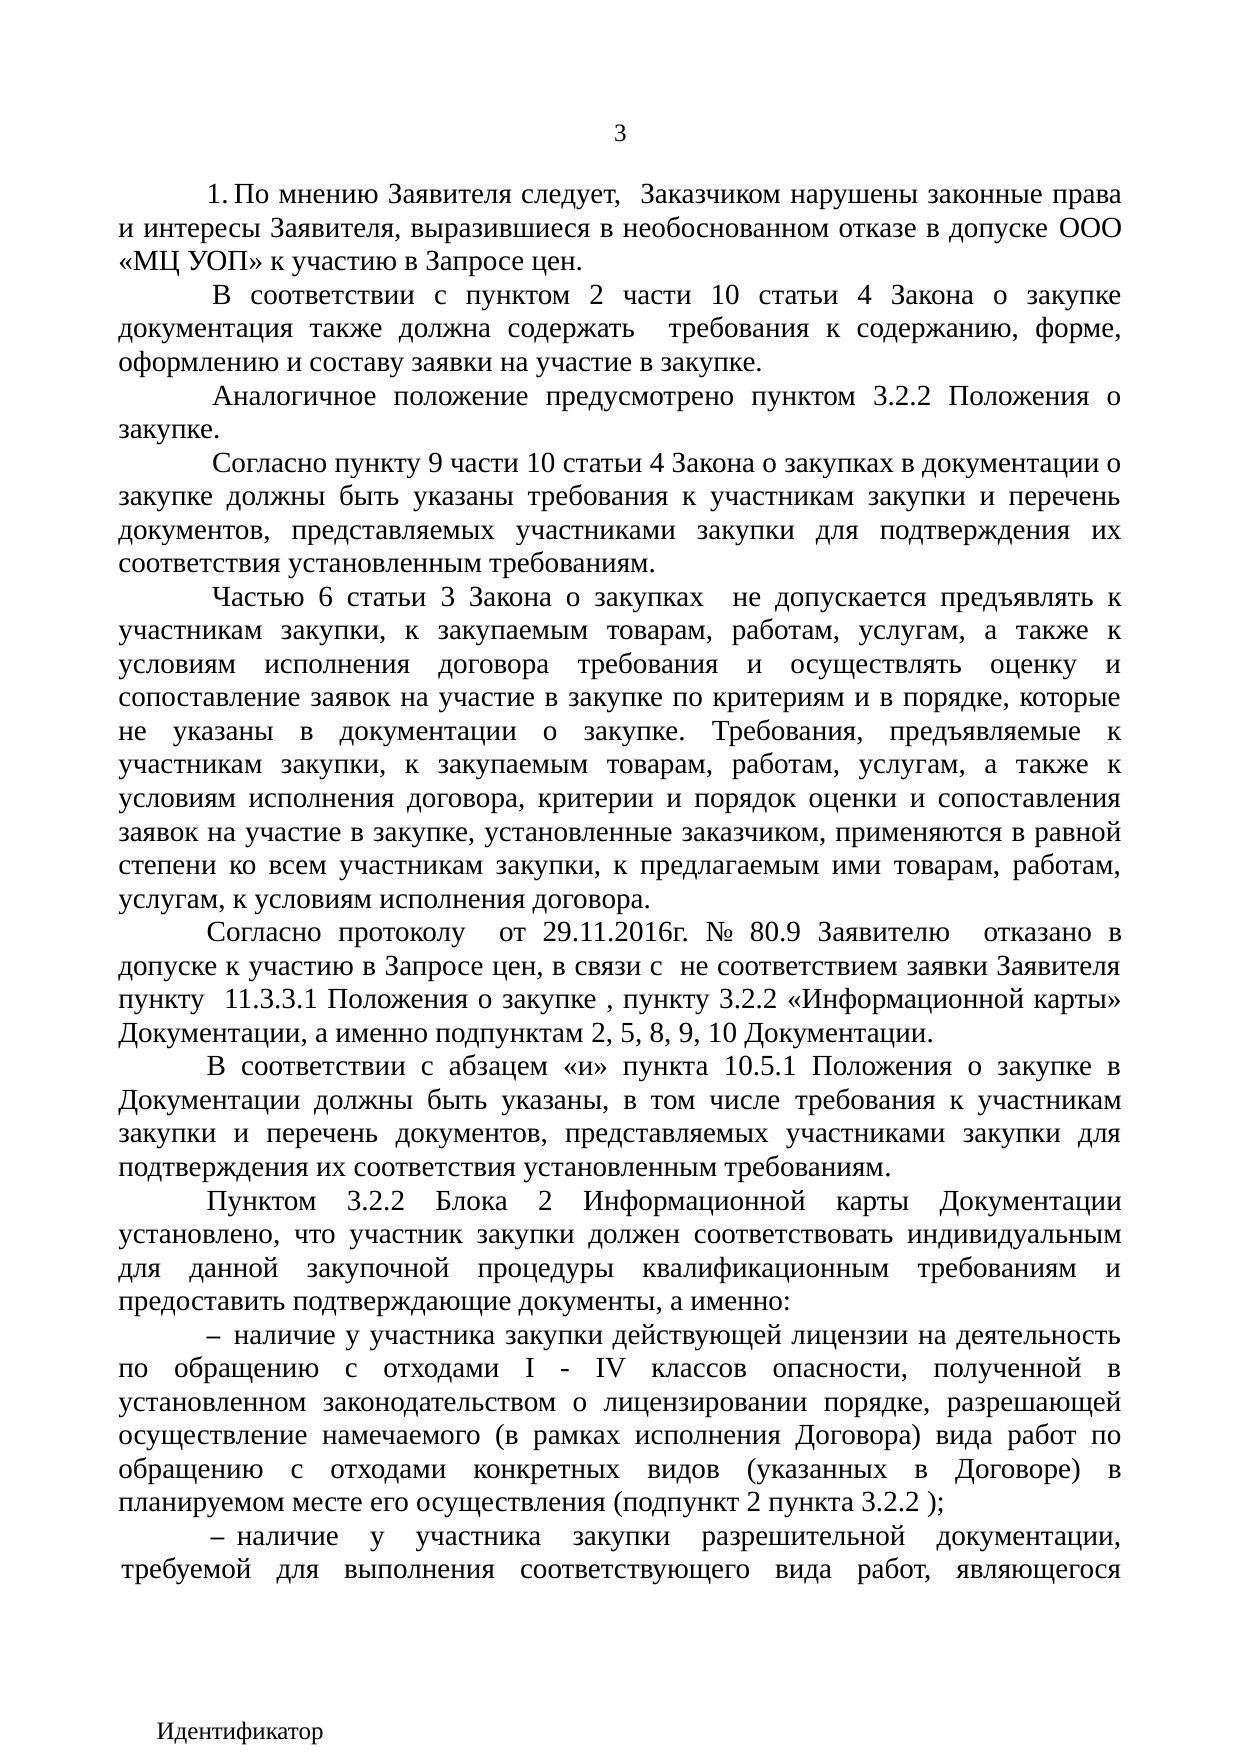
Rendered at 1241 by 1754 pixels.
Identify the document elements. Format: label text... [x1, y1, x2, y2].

text Согласно протоколу от 29.11.2016г. № 80.9 Заявителю отказано в допуске к участию в Запросе цен, в связи с не соответствием заявки Заявителя пункту 11.3.3.1 Положения о закупке , пункту 3.2.2 «Информационной карты» Документации, а именно подпунктам 2, 5, 8, 9, 10 Документации. [118, 914, 1122, 1048]
list По мнению Заявителя следует, Заказчиком нарушены законные права и интересы Заявителя, выразившиеся в необоснованном отказе в допуске ООО «МЦ УОП» к участию в Запросе цен. [118, 176, 1122, 277]
text Пунктом 3.2.2 Блока 2 Информационной карты Документации установлено, что участник закупки должен соответствовать индивидуальным для данной закупочной процедуры квалификационным требованиям и предоставить подтверждающие документы, а именно: [118, 1183, 1122, 1317]
text Аналогичное положение предусмотрено пунктом 3.2.2 Положения о закупке. [118, 378, 1122, 445]
text В соответствии с абзацем «и» пункта 10.5.1 Положения о закупке в Документации должны быть указаны, в том числе требования к участникам закупки и перечень документов, представляемых участниками закупки для подтверждения их соответствия установленным требованиям. [118, 1048, 1122, 1183]
text В соответствии с пунктом 2 части 10 статьи 4 Закона о закупке документация также должна содержать требования к содержанию, форме, оформлению и составу заявки на участие в закупке. [118, 277, 1122, 378]
list наличие у участника закупки разрешительной документации, требуемой для выполнения соответствующего вида работ, являющегося [121, 1518, 1122, 1585]
text Согласно пункту 9 части 10 статьи 4 Закона о закупках в документации о закупке должны быть указаны требования к участникам закупки и перечень документов, представляемых участниками закупки для подтверждения их соответствия установленным требованиям. [118, 445, 1122, 579]
text Частью 6 статьи 3 Закона о закупках не допускается предъявлять к участникам закупки, к закупаемым товарам, работам, услугам, а также к условиям исполнения договора требования и осуществлять оценку и сопоставление заявок на участие в закупке по критериям и в порядке, которые не указаны в документации о закупке. Требования, предъявляемые к участникам закупки, к закупаемым товарам, работам, услугам, а также к условиям исполнения договора, критерии и порядок оценки и сопоставления заявок на участие в закупке, установленные заказчиком, применяются в равной степени ко всем участникам закупки, к предлагаемым ими товарам, работам, услугам, к условиям исполнения договора. [118, 579, 1122, 914]
list наличие у участника закупки действующей лицензии на деятельность по обращению с отходами I - IV классов опасности, полученной в установленном законодательством о лицензировании порядке, разрешающей осуществление намечаемого (в рамках исполнения Договора) вида работ по обращению с отходами конкретных видов (указанных в Договоре) в планируемом месте его осуществления (подпункт 2 пункта 3.2.2 ); [118, 1317, 1122, 1518]
